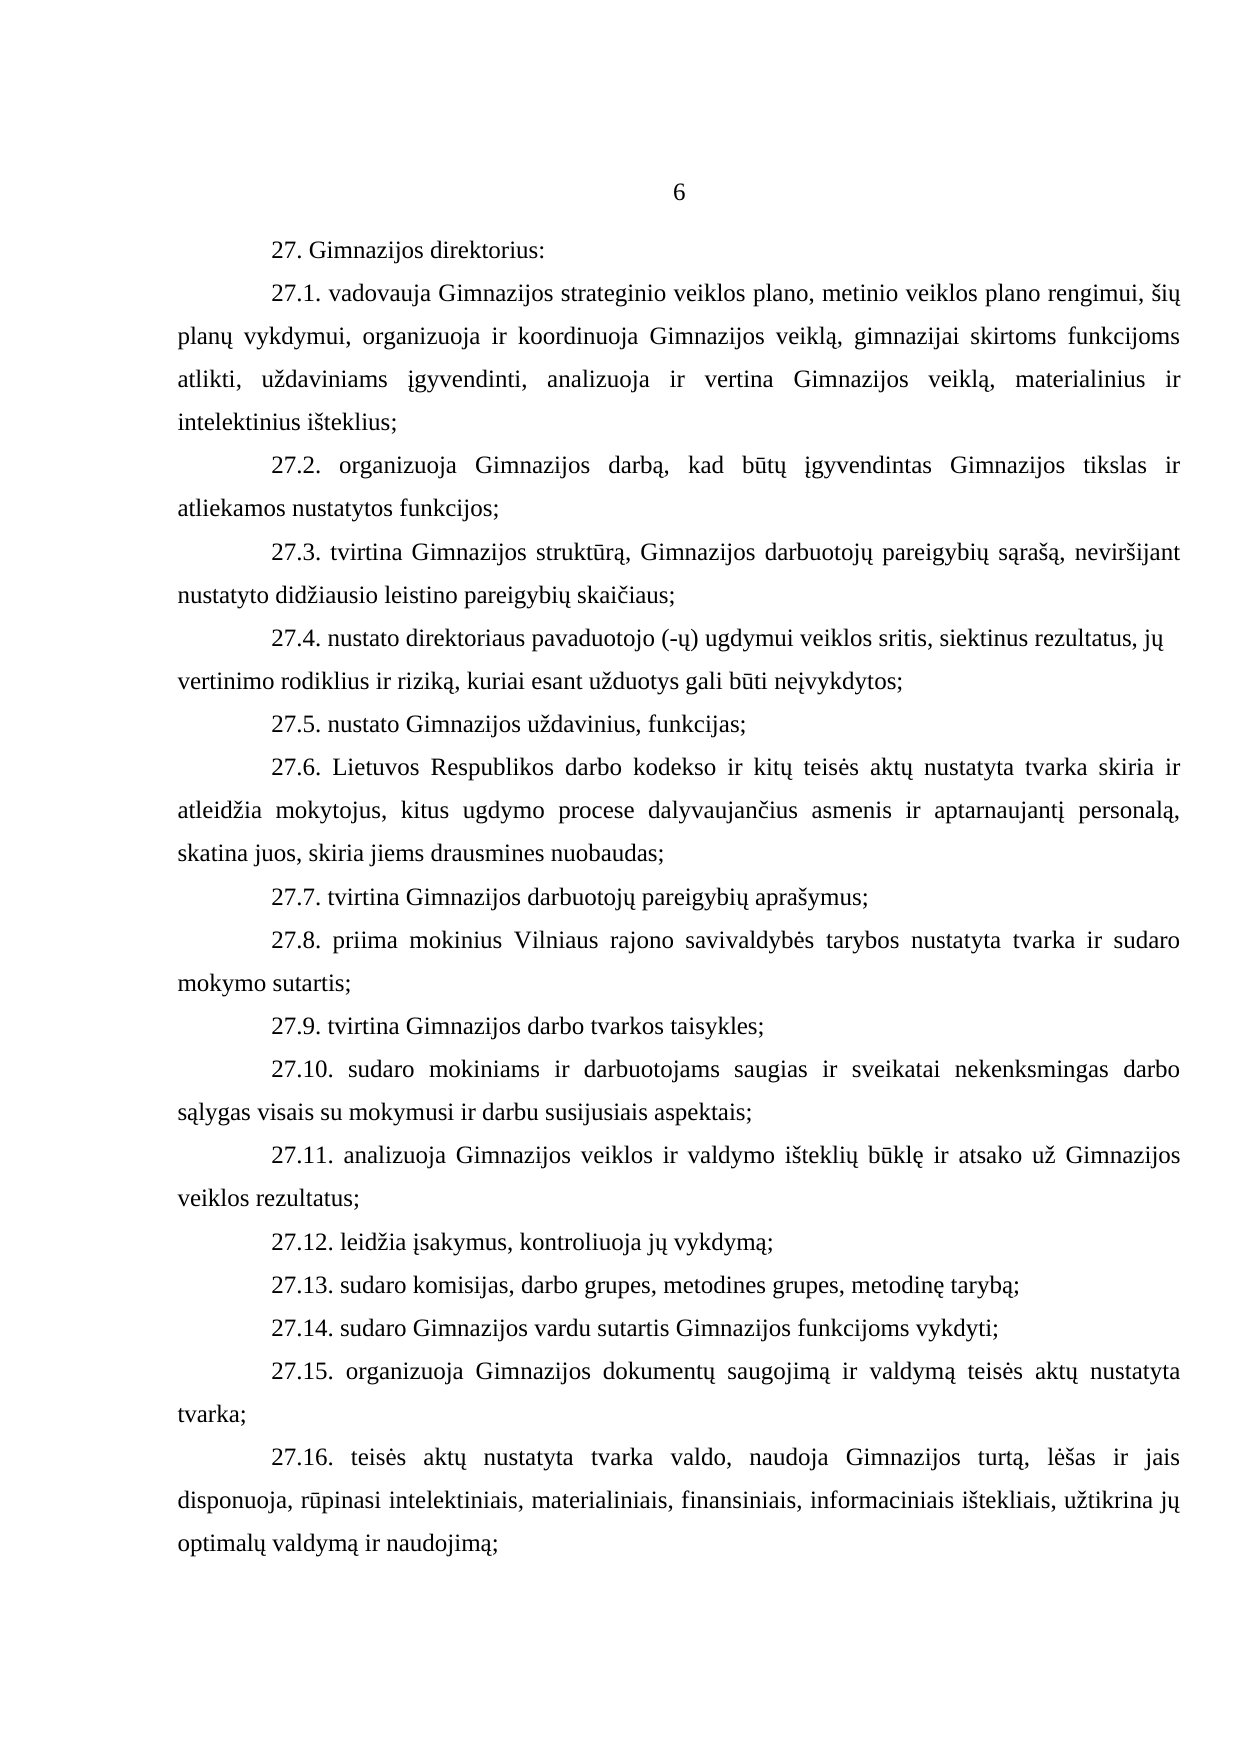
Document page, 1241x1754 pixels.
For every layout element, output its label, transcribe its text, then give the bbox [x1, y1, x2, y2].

text 27.11. analizuoja Gimnazijos veiklos ir valdymo išteklių būklę ir atsako už Gimnazijos veiklos rezultatus; [177, 1140, 1181, 1212]
text 27.1. vadovauja Gimnazijos strateginio veiklos plano, metinio veiklos plano rengimui, šių planų vykdymui, organizuoja ir koordinuoja Gimnazijos veiklą, gimnazijai skirtoms funkcijoms atlikti, uždaviniams įgyvendinti, analizuoja ir vertina Gimnazijos veiklą, materialinius ir intelektinius išteklius; [177, 278, 1181, 436]
text 27.2. organizuoja Gimnazijos darbą, kad būtų įgyvendintas Gimnazijos tikslas ir atliekamos nustatytos funkcijos; [177, 450, 1181, 522]
text 27.13. sudaro komisijas, darbo grupes, metodines grupes, metodinę tarybą; [177, 1270, 1181, 1298]
text 27.4. nustato direktoriaus pavaduotojo (-ų) ugdymui veiklos sritis, siektinus rezultatus, jų vertinimo rodiklius ir riziką, kuriai esant užduotys gali būti neįvykdytos; [177, 623, 1181, 695]
text 27. Gimnazijos direktorius: [177, 235, 1181, 263]
text 27.7. tvirtina Gimnazijos darbuotojų pareigybių aprašymus; [177, 882, 1181, 910]
text 27.16. teisės aktų nustatyta tvarka valdo, naudoja Gimnazijos turtą, lėšas ir jais disponuoja, rūpinasi intelektiniais, materialiniais, finansiniais, informaciniais ištekliais, užtikrina jų optimalų valdymą ir naudojimą; [177, 1442, 1181, 1557]
text 27.9. tvirtina Gimnazijos darbo tvarkos taisykles; [177, 1011, 1181, 1040]
text 27.14. sudaro Gimnazijos vardu sutartis Gimnazijos funkcijoms vykdyti; [177, 1313, 1181, 1342]
text 27.6. Lietuvos Respublikos darbo kodekso ir kitų teisės aktų nustatyta tvarka skiria ir atleidžia mokytojus, kitus ugdymo procese dalyvaujančius asmenis ir aptarnaujantį personalą, skatina juos, skiria jiems drausmines nuobaudas; [177, 752, 1181, 867]
text 27.15. organizuoja Gimnazijos dokumentų saugojimą ir valdymą teisės aktų nustatyta tvarka; [177, 1356, 1181, 1428]
text 27.5. nustato Gimnazijos uždavinius, funkcijas; [177, 709, 1181, 738]
text 27.8. priima mokinius Vilniaus rajono savivaldybės tarybos nustatyta tvarka ir sudaro mokymo sutartis; [177, 925, 1181, 997]
text 27.12. leidžia įsakymus, kontroliuoja jų vykdymą; [177, 1227, 1181, 1255]
text 27.3. tvirtina Gimnazijos struktūrą, Gimnazijos darbuotojų pareigybių sąrašą, neviršijant nustatyto didžiausio leistino pareigybių skaičiaus; [177, 537, 1181, 608]
text 27.10. sudaro mokiniams ir darbuotojams saugias ir sveikatai nekenksmingas darbo sąlygas visais su mokymusi ir darbu susijusiais aspektais; [177, 1054, 1181, 1126]
